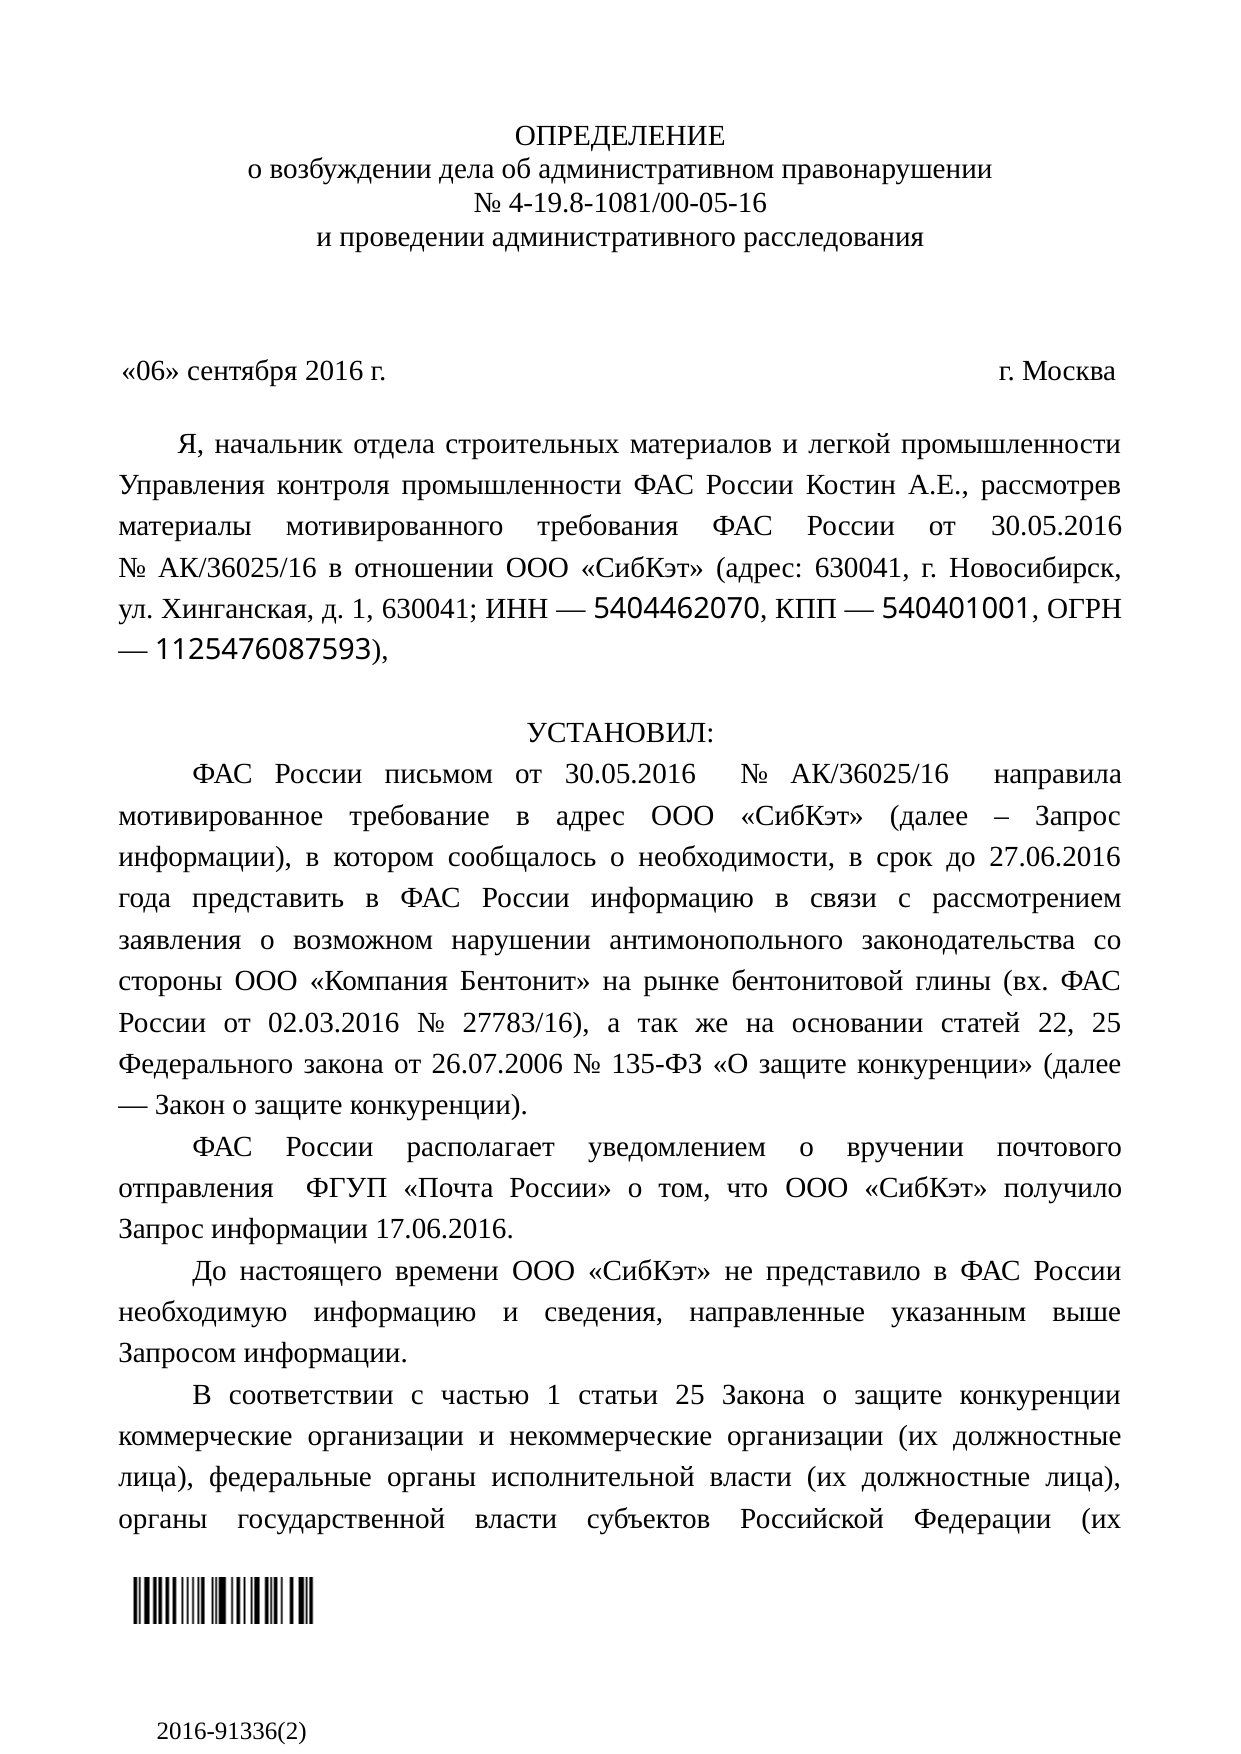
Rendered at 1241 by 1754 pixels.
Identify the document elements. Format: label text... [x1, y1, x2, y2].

text ОПРЕДЕЛЕНИЕ [118, 118, 1122, 152]
text УСТАНОВИЛ: [118, 709, 1122, 751]
text В соответствии с частью 1 статьи 25 Закона о защите конкуренции коммерческие организации и некоммерческие организации (их должностные лица), федеральные органы исполнительной власти (их должностные лица), органы государственной власти субъектов Российской Федерации (их [118, 1371, 1122, 1537]
text До настоящего времени ООО «СибКэт» не представило в ФАС России необходимую информацию и сведения, направленные указанным выше Запросом информации. [118, 1247, 1122, 1371]
text № 4-19.8-1081/00-05-16 [118, 185, 1122, 219]
text Я, начальник отдела строительных материалов и легкой промышленности Управления контроля промышленности ФАС России Костин А.Е., рассмотрев материалы мотивированного требования ФАС России от 30.05.2016 № АК/36025/16 в отношении ООО «СибКэт» (адрес: 630041, г. Новосибирск, ул. Хинганская, д. 1, 630041; ИНН — 5404462070, КПП — 540401001, ОГРН — 1125476087593), [118, 420, 1122, 668]
text о возбуждении дела об административном правонарушении [118, 152, 1122, 185]
text ФАС России располагает уведомлением о вручении почтового отправления ФГУП «Почта России» о том, что ООО «СибКэт» получило Запрос информации 17.06.2016. [118, 1123, 1122, 1247]
text ФАС России письмом от 30.05.2016 № АК/36025/16 направила мотивированное требование в адрес ООО «СибКэт» (далее – Запрос информации), в котором сообщалось о необходимости, в срок до 27.06.2016 года представить в ФАС России информацию в связи с рассмотрением заявления о возможном нарушении антимонопольного законодательства со стороны ООО «Компания Бентонит» на рынке бентонитовой глины (вх. ФАС России от 02.03.2016 № 27783/16), а так же на основании статей 22, 25 Федерального закона от 26.07.2006 № 135-ФЗ «О защите конкуренции» (далее — Закон о защите конкуренции). [118, 751, 1122, 1123]
text и проведении административного расследования [118, 219, 1122, 252]
text «06» сентября 2016 г. г. Москва [121, 353, 1122, 386]
picture [118, 1577, 331, 1624]
